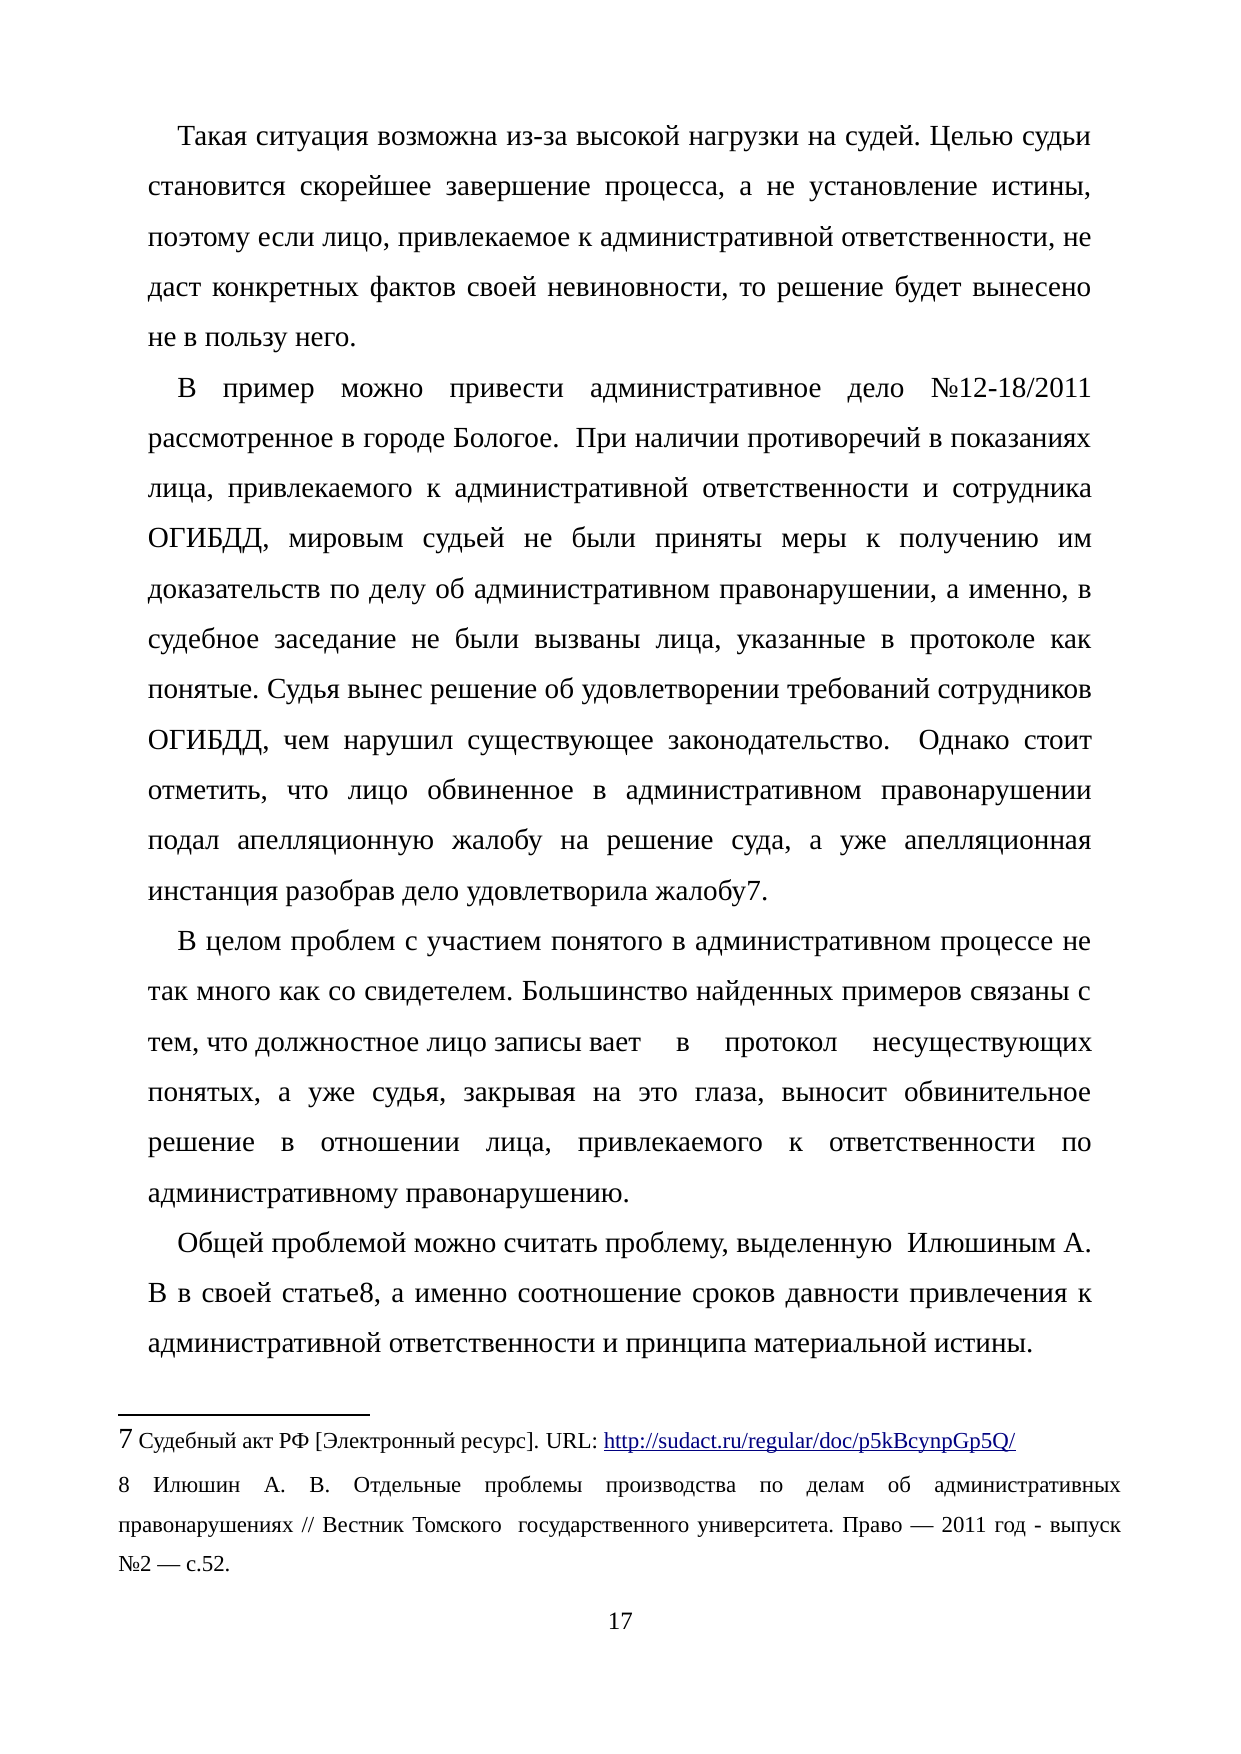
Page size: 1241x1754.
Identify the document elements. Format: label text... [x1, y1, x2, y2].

text Общей проблемой можно считать проблему, выделенную Илюшиным А. В в своей статье, а именно соотношение сроков давности привлечения к административной ответственности и принципа материальной истины. [148, 1225, 1093, 1359]
text В пример можно привести административное дело №12-18/2011 рассмотренное в городе Бологое. При наличии противоречий в показаниях лица, привлекаемого к административной ответственности и сотрудника ОГИБДД, мировым судьей не были приняты меры к получению им доказательств по делу об административном правонарушении, а именно, в судебное заседание не были вызваны лица, указанные в протоколе как понятые. Судья вынес решение об удовлетворении требований сотрудников ОГИБДД, чем нарушил существующее законодательство. Однако стоит отметить, что лицо обвиненное в административном правонарушении подал апелляционную жалобу на решение суда, а уже апелляционная инстанция разобрав дело удовлетворила жалобу. [148, 370, 1093, 906]
text В целом проблем с участием понятого в административном процессе не так много как со свидетелем. Большинство найденных примеров связаны с тем, что должностное лицо записы вает в протокол несуществующих понятых, а уже судья, закрывая на это глаза, выносит обвинительное решение в отношении лица, привлекаемого к ответственности по административному правонарушению. [148, 923, 1093, 1208]
text Илюшин А. В. Отдельные проблемы производства по делам об административных правонарушениях // Вестник Томского государственного университета. Право — 2011 год - выпуск №2 — с.52. [118, 1472, 1122, 1577]
text Такая ситуация возможна из-за высокой нагрузки на судей. Целью судьи становится скорейшее завершение процесса, а не установление истины, поэтому если лицо, привлекаемое к административной ответственности, не даст конкретных фактов своей невиновности, то решение будет вынесено не в пользу него. [148, 118, 1093, 353]
text Судебный акт РФ [Электронный ресурс]. URL: http://sudact.ru/regular/doc/p5kBcynpGp5Q/ [118, 1421, 1122, 1455]
